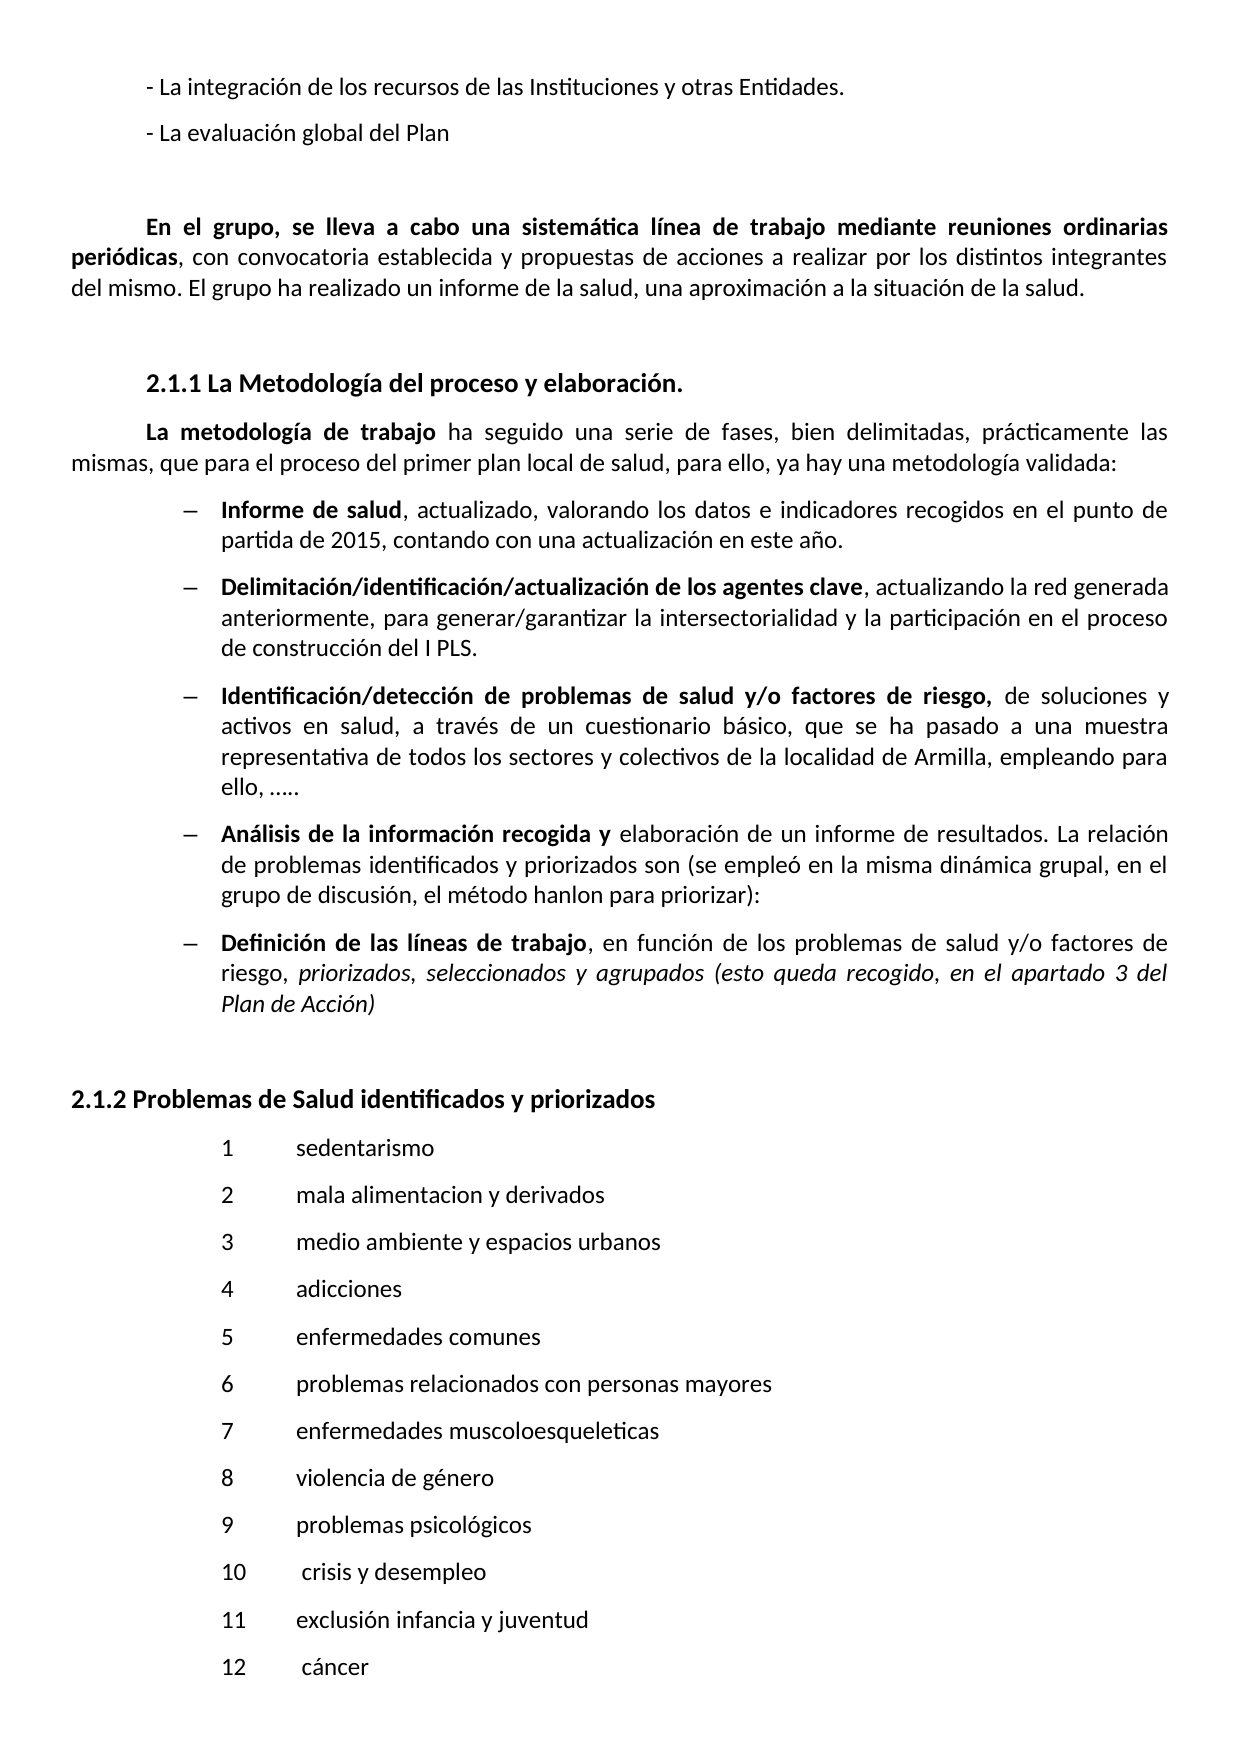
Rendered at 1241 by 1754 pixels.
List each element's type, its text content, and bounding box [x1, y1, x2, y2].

list Identificación/detección de problemas de salud y/o factores de riesgo, de soluciones y activos en salud, a través de un cuestionario básico, que se ha pasado a una muestra representativa de todos los sectores y colectivos de la localidad de Armilla, empleando para ello, ….. [183, 680, 1169, 802]
text 1 sedentarismo [71, 1132, 1169, 1162]
text La metodología de trabajo ha seguido una serie de fases, bien delimitadas, prácticamente las mismas, que para el proceso del primer plan local de salud, para ello, ya hay una metodología validada: [71, 416, 1169, 477]
text - La integración de los recursos de las Instituciones y otras Entidades. [71, 71, 1169, 101]
text 10 crisis y desempleo [71, 1557, 1169, 1587]
text 2 mala alimentacion y derivados [71, 1179, 1169, 1209]
text 4 adicciones [71, 1273, 1169, 1304]
text 7 enfermedades muscoloesqueleticas [71, 1415, 1169, 1446]
text 3 medio ambiente y espacios urbanos [71, 1226, 1169, 1257]
text 5 enfermedades comunes [71, 1321, 1169, 1351]
text 12 cáncer [71, 1651, 1169, 1681]
list Delimitación/identificación/actualización de los agentes clave, actualizando la red generada anteriormente, para generar/garantizar la intersectorialidad y la participación en el proceso de construcción del I PLS. [183, 572, 1169, 663]
text 9 problemas psicológicos [71, 1509, 1169, 1540]
text 6 problemas relacionados con personas mayores [71, 1368, 1169, 1398]
list Definición de las líneas de trabajo, en función de los problemas de salud y/o factores de riesgo, priorizados, seleccionados y agrupados (esto queda recogido, en el apartado 3 del Plan de Acción) [183, 927, 1169, 1018]
list Informe de salud, actualizado, valorando los datos e indicadores recogidos en el punto de partida de 2015, contando con una actualización en este año. [183, 494, 1169, 555]
text En el grupo, se lleva a cabo una sistemática línea de trabajo mediante reuniones ordinarias periódicas, con convocatoria establecida y propuestas de acciones a realizar por los distintos integrantes del mismo. El grupo ha realizado un informe de la salud, una aproximación a la situación de la salud. [71, 211, 1169, 303]
text - La evaluación global del Plan [71, 117, 1169, 147]
list Análisis de la información recogida y elaboración de un informe de resultados. La relación de problemas identificados y priorizados son (se empleó en la misma dinámica grupal, en el grupo de discusión, el método hanlon para priorizar): [183, 818, 1169, 910]
text 2.1.1 La Metodología del proceso y elaboración. [71, 366, 1169, 399]
text 2.1.2 Problemas de Salud identificados y priorizados [71, 1082, 1169, 1115]
text 8 violencia de género [71, 1462, 1169, 1493]
text 11 exclusión infancia y juventud [71, 1604, 1169, 1634]
